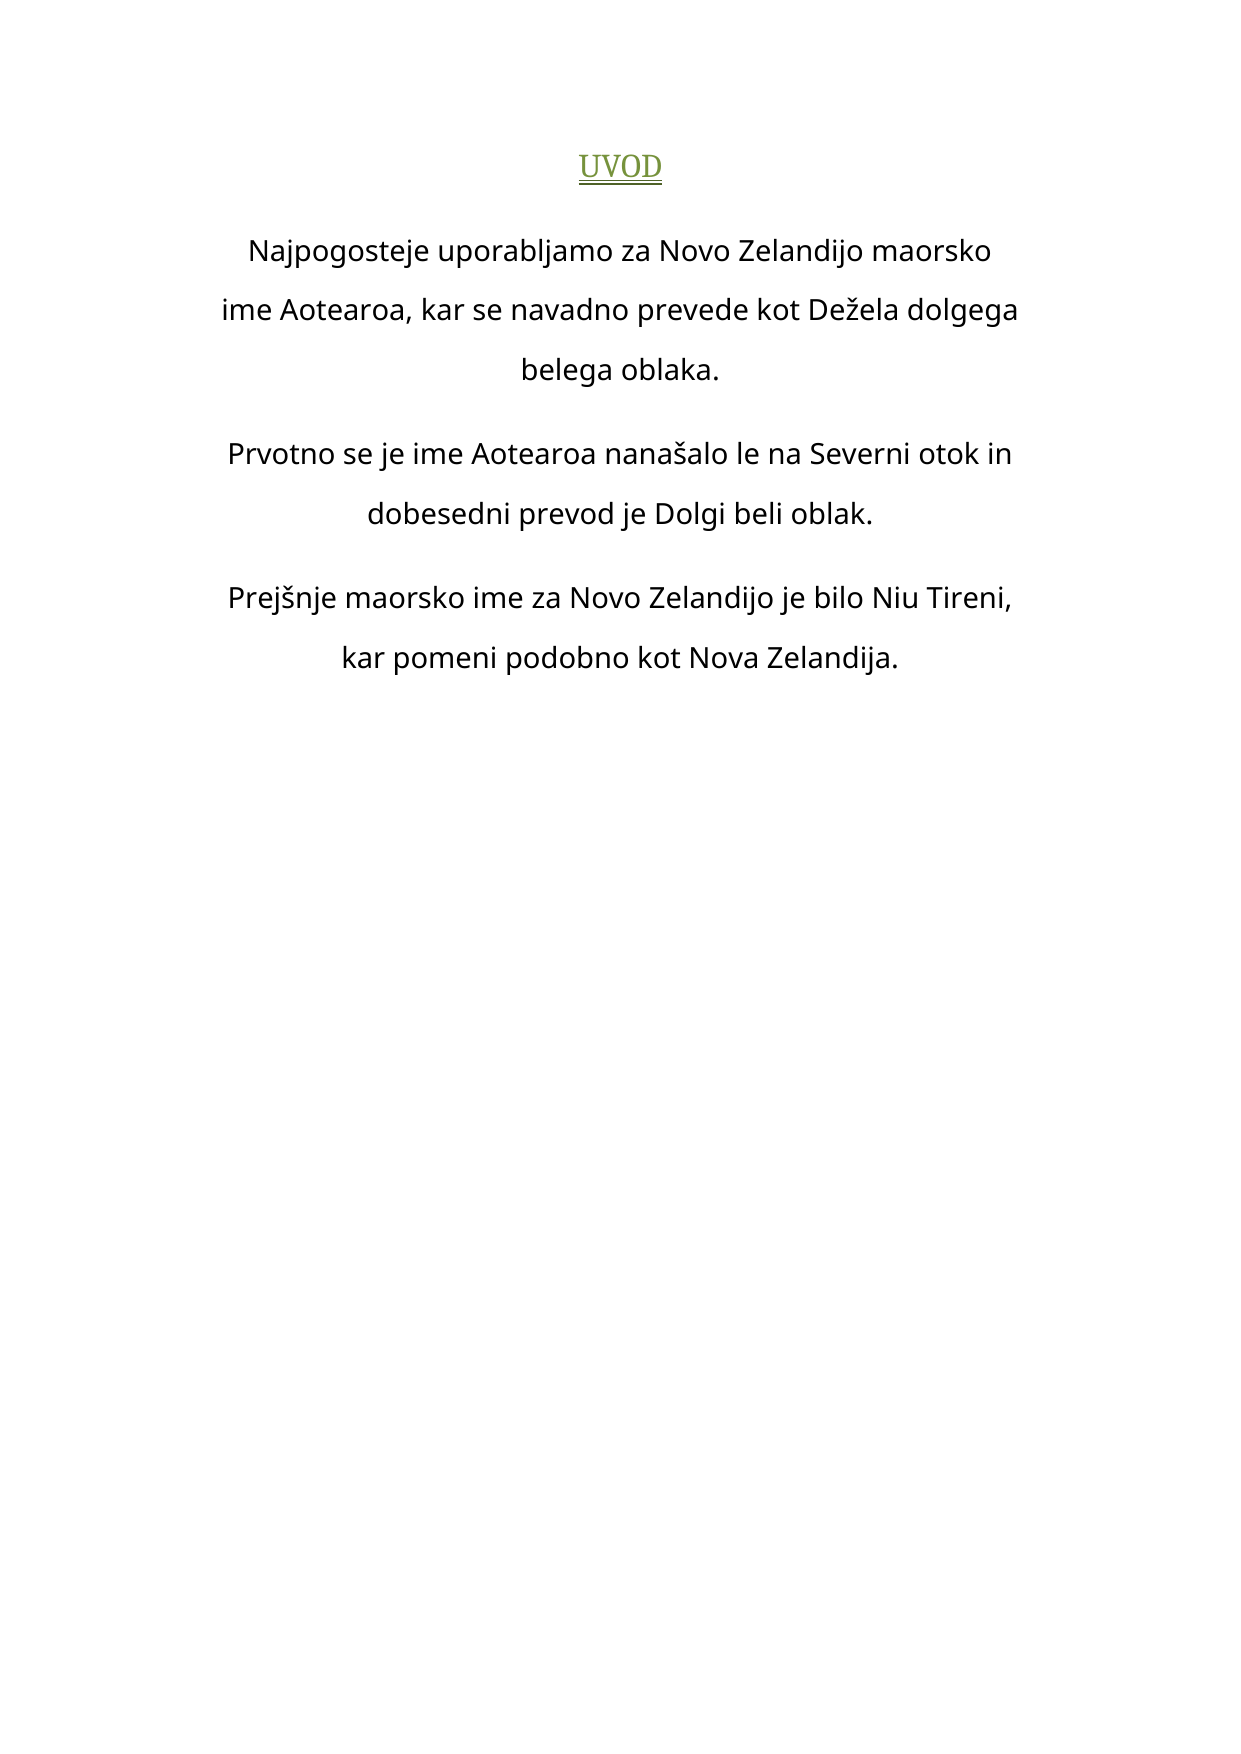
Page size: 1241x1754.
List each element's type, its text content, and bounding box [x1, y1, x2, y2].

text Prejšnje maorsko ime za Novo Zelandijo je bilo Niu Tireni, kar pomeni podobno kot Nova Zelandija. [218, 577, 1022, 677]
text Najpogosteje uporabljamo za Novo Zelandijo maorsko ime Aotearoa, kar se navadno prevede kot Dežela dolgega belega oblaka. [218, 230, 1022, 389]
text Prvotno se je ime Aotearoa nanašalo le na Severni otok in dobesedni prevod je Dolgi beli oblak. [218, 433, 1022, 533]
subtitle Uvod [148, 148, 1093, 186]
